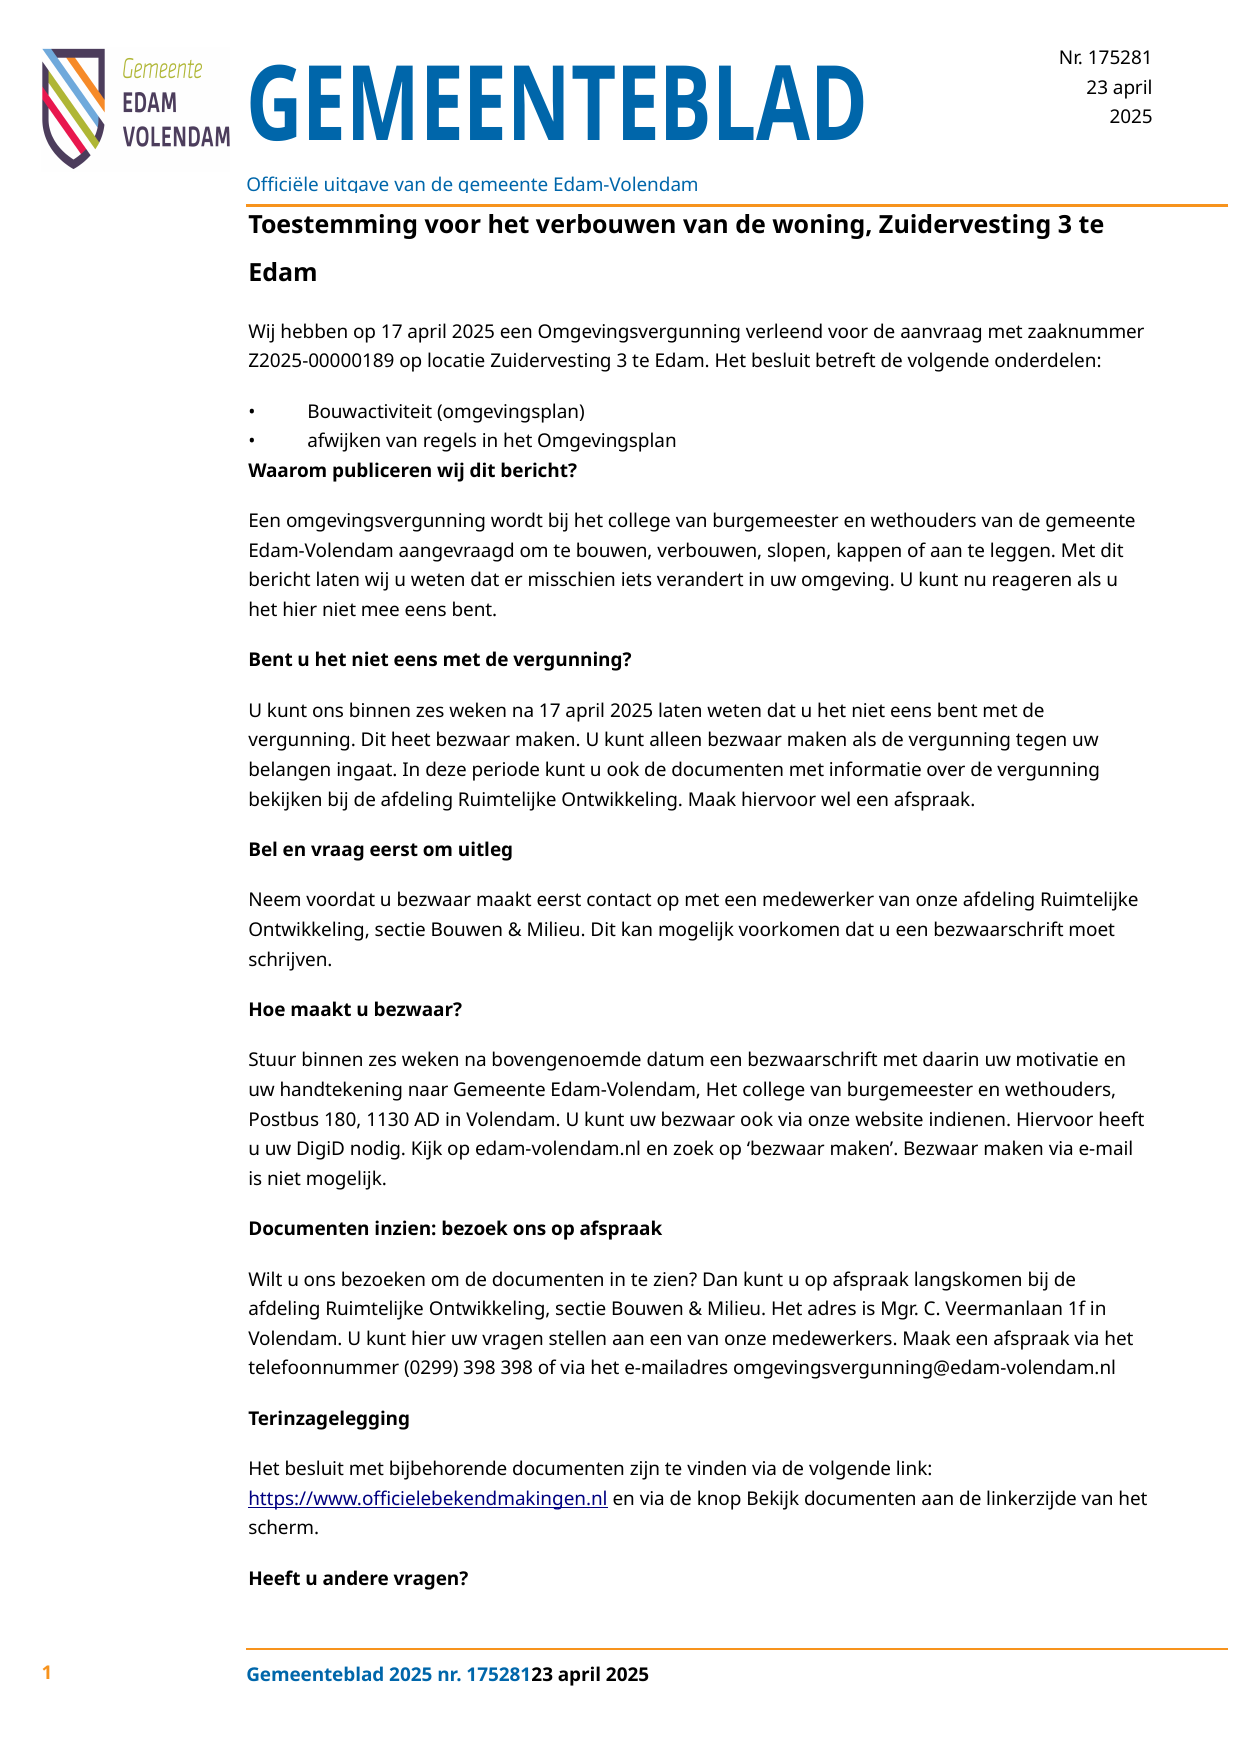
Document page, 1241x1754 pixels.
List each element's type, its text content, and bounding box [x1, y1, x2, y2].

text Terinzagelegging [248, 1405, 1152, 1431]
text Stuur binnen zes weken na bovengenoemde datum een bezwaarschrift met daarin uw motivatie en uw handtekening naar Gemeente Edam-Volendam, Het college van burgemeester en wethouders, Postbus 180, 1130 AD in Volendam. U kunt uw bezwaar ook via onze website indienen. Hiervoor heeft u uw DigiD nodig. Kijk op edam-volendam.nl en zoek op ‘bezwaar maken’. Bezwaar maken via e-mail is niet mogelijk. [248, 1047, 1152, 1191]
text Waarom publiceren wij dit bericht? [248, 457, 1152, 483]
text U kunt ons binnen zes weken na 17 april 2025 laten weten dat u het niet eens bent met de vergunning. Dit heet bezwaar maken. U kunt alleen bezwaar maken als de vergunning tegen uw belangen ingaat. In deze periode kunt u ook de documenten met informatie over de vergunning bekijken bij de afdeling Ruimtelijke Ontwikkeling. Maak hiervoor wel een afspraak. [248, 697, 1152, 812]
text Heeft u andere vragen? [248, 1565, 1152, 1591]
text Wij hebben op 17 april 2025 een Omgevingsvergunning verleend voor de aanvraag met zaaknummer Z2025-00000189 op locatie Zuidervesting 3 te Edam. Het besluit betreft de volgende onderdelen: [248, 318, 1152, 373]
list afwijken van regels in het Omgevingsplan [248, 427, 1152, 453]
text Wilt u ons bezoeken om de documenten in te zien? Dan kunt u op afspraak langskomen bij de afdeling Ruimtelijke Ontwikkeling, sectie Bouwen & Milieu. Het adres is Mgr. C. Veermanlaan 1f in Volendam. U kunt hier uw vragen stellen aan een van onze medewerkers. Maak een afspraak via het telefoonnummer (0299) 398 398 of via het e-mailadres omgevingsvergunning@edam-volendam.nl [248, 1266, 1152, 1380]
text Het besluit met bijbehorende documenten zijn te vinden via de volgende link: https://www.officielebekendmakingen.nl en via de knop Bekijk documenten aan de linkerzijde van het scherm. [248, 1455, 1152, 1540]
text Een omgevingsvergunning wordt bij het college van burgemeester en wethouders van de gemeente Edam-Volendam aangevraagd om te bouwen, verbouwen, slopen, kappen of aan te leggen. Met dit bericht laten wij u weten dat er misschien iets verandert in uw omgeving. U kunt nu reageren als u het hier niet mee eens bent. [248, 507, 1152, 622]
text Documenten inzien: bezoek ons op afspraak [248, 1215, 1152, 1241]
text Bent u het niet eens met de vergunning? [248, 647, 1152, 672]
text Hoe maakt u bezwaar? [248, 996, 1152, 1022]
text Toestemming voor het verbouwen van de woning, Zuidervesting 3 te Edam [248, 207, 1152, 288]
picture [41, 47, 231, 172]
list Bouwactiviteit (omgevingsplan) [248, 398, 1152, 424]
text Neem voordat u bezwaar maakt eerst contact op met een medewerker van onze afdeling Ruimtelijke Ontwikkeling, sectie Bouwen & Milieu. Dit kan mogelijk voorkomen dat u een bezwaarschrift moet schrijven. [248, 887, 1152, 972]
text Bel en vraag eerst om uitleg [248, 836, 1152, 862]
